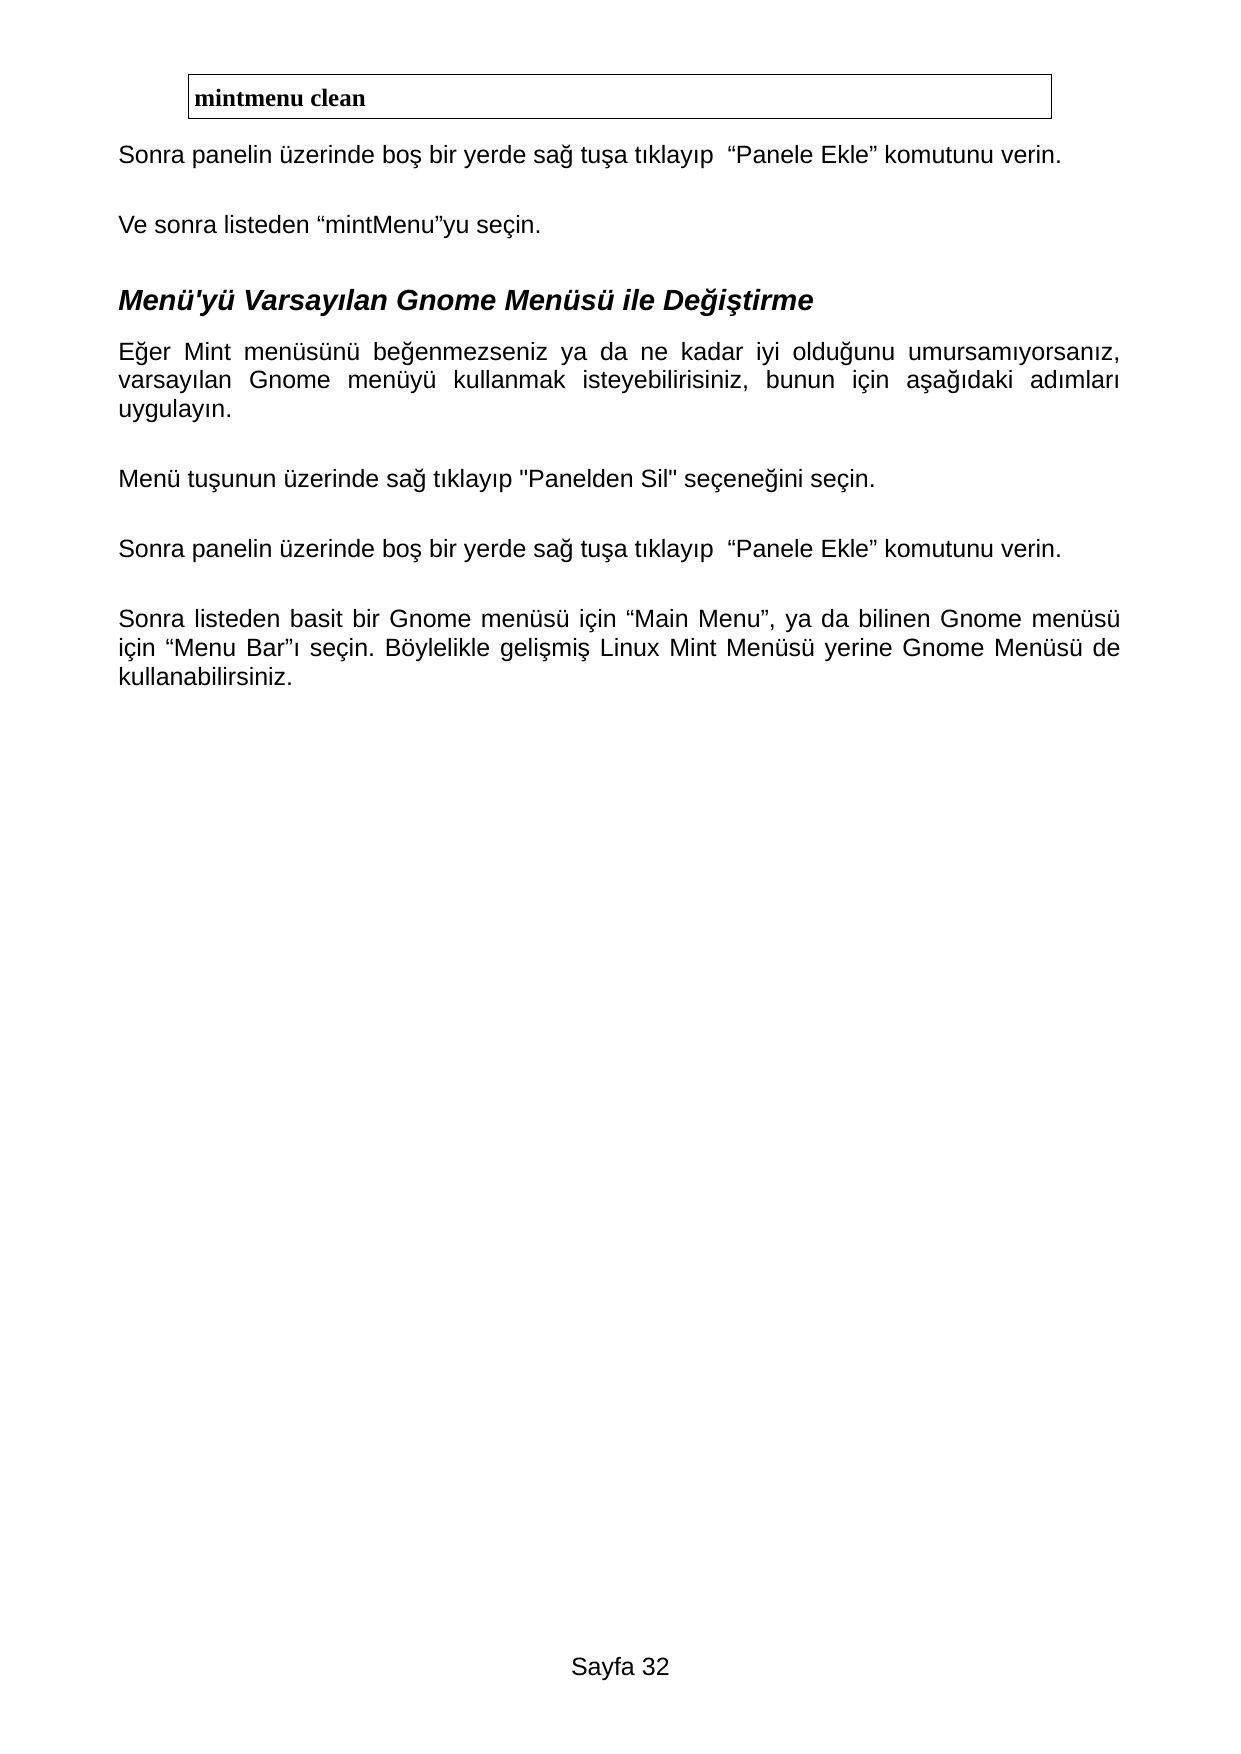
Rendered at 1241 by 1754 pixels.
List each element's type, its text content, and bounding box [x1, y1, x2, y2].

text Sonra panelin üzerinde boş bir yerde sağ tuşa tıklayıp “Panele Ekle” komutunu verin. [118, 139, 1122, 168]
text Sonra listeden basit bir Gnome menüsü için “Main Menu”, ya da bilinen Gnome menüsü için “Menu Bar”ı seçin. Böylelikle gelişmiş Linux Mint Menüsü yerine Gnome Menüsü de kullanabilirsiniz. [118, 604, 1122, 691]
text Ve sonra listeden “mintMenu”yu seçin. [118, 209, 1122, 238]
text Sonra panelin üzerinde boş bir yerde sağ tuşa tıklayıp “Panele Ekle” komutunu verin. [118, 534, 1122, 563]
text Eğer Mint menüsünü beğenmezseniz ya da ne kadar iyi olduğunu umursamıyorsanız, varsayılan Gnome menüyü kullanmak isteyebilirisiniz, bunun için aşağıdaki adımları uygulayın. [118, 337, 1122, 423]
subtitle Menü'yü Varsayılan Gnome Menüsü ile Değiştirme [118, 283, 1122, 316]
text Menü tuşunun üzerinde sağ tıklayıp "Panelden Sil" seçeneğini seçin. [118, 464, 1122, 493]
table_header mintmenu clean [189, 75, 1051, 118]
